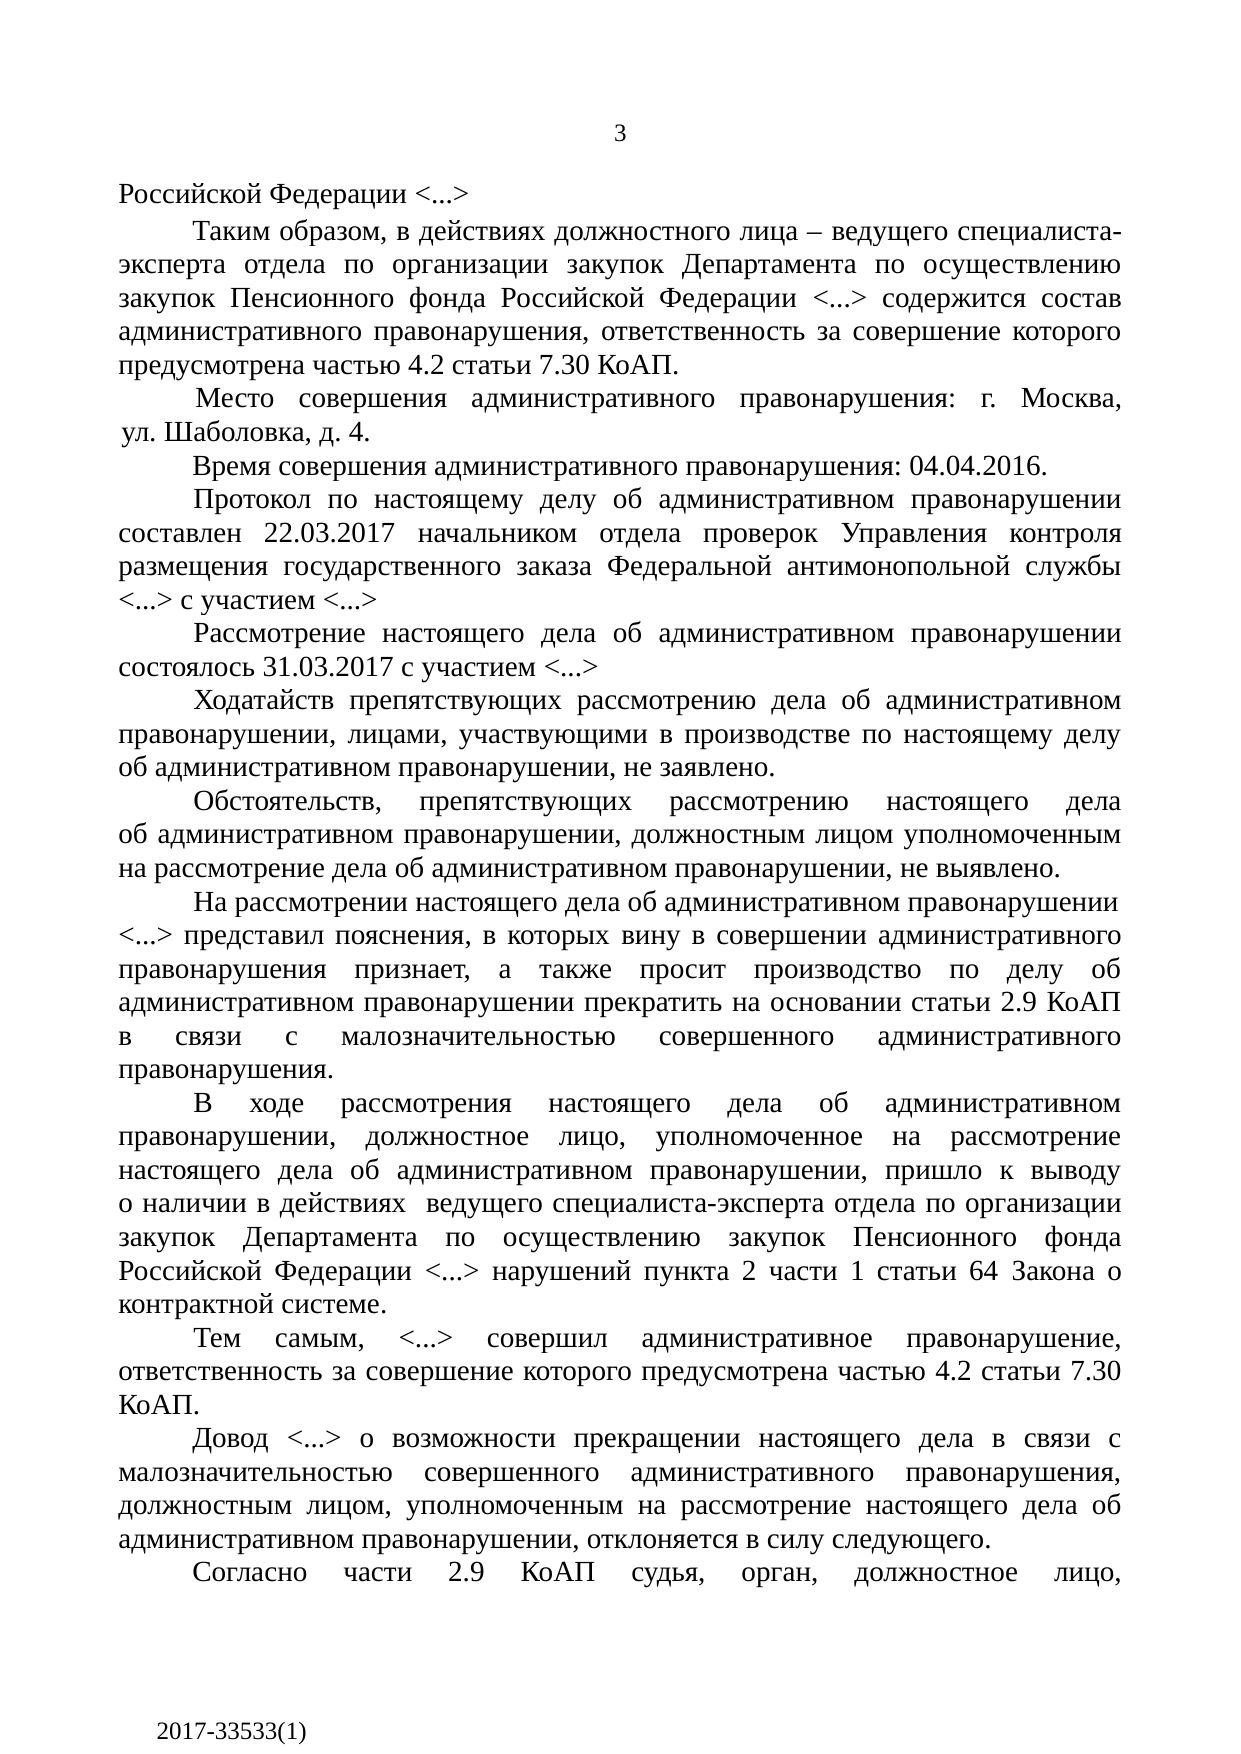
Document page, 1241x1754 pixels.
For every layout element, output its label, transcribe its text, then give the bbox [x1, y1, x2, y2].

text Российской Федерации <...> [118, 176, 1122, 210]
text Таким образом, в действиях должностного лица – ведущего специалиста-эксперта отдела по организации закупок Департамента по осуществлению закупок Пенсионного фонда Российской Федерации <...> содержится состав административного правонарушения, ответственность за совершение которого предусмотрена частью 4.2 статьи 7.30 КоАП. [118, 213, 1122, 381]
text Тем самым, <...> совершил административное правонарушение, ответственность за совершение которого предусмотрена частью 4.2 статьи 7.30 КоАП. [118, 1320, 1122, 1420]
text Довод <...> о возможности прекращении настоящего дела в связи с малозначительностью совершенного административного правонарушения, должностным лицом, уполномоченным на рассмотрение настоящего дела об административном правонарушении, отклоняется в силу следующего. [118, 1420, 1122, 1554]
text Ходатайств препятствующих рассмотрению дела об административном правонарушении, лицами, участвующими в производстве по настоящему делу об административном правонарушении, не заявлено. [118, 682, 1122, 783]
text Время совершения административного правонарушения: 04.04.2016. [118, 448, 1122, 481]
text Обстоятельств, препятствующих рассмотрению настоящего дела об административном правонарушении, должностным лицом уполномоченным на рассмотрение дела об административном правонарушении, не выявлено. [118, 783, 1122, 884]
text Протокол по настоящему делу об административном правонарушении составлен 22.03.2017 начальником отдела проверок Управления контроля размещения государственного заказа Федеральной антимонопольной службы <...> с участием <...> [118, 481, 1122, 615]
text Место совершения административного правонарушения: г. Москва, ул. Шаболовка, д. 4. [121, 381, 1122, 448]
text На рассмотрении настоящего дела об административном правонарушении [118, 884, 1122, 917]
text Согласно части 2.9 КоАП судья, орган, должностное лицо, [118, 1554, 1122, 1588]
text Рассмотрение настоящего дела об административном правонарушении состоялось 31.03.2017 с участием <...> [118, 615, 1122, 682]
text <...> представил пояснения, в которых вину в совершении административного правонарушения признает, а также просит производство по делу об административном правонарушении прекратить на основании статьи 2.9 КоАП в связи с малозначительностью совершенного административного правонарушения. [118, 917, 1122, 1085]
text В ходе рассмотрения настоящего дела об административном правонарушении, должностное лицо, уполномоченное на рассмотрение настоящего дела об административном правонарушении, пришло к выводу о наличии в действиях ведущего специалиста-эксперта отдела по организации закупок Департамента по осуществлению закупок Пенсионного фонда Российской Федерации <...> нарушений пункта 2 части 1 статьи 64 Закона о контрактной системе. [118, 1085, 1122, 1320]
